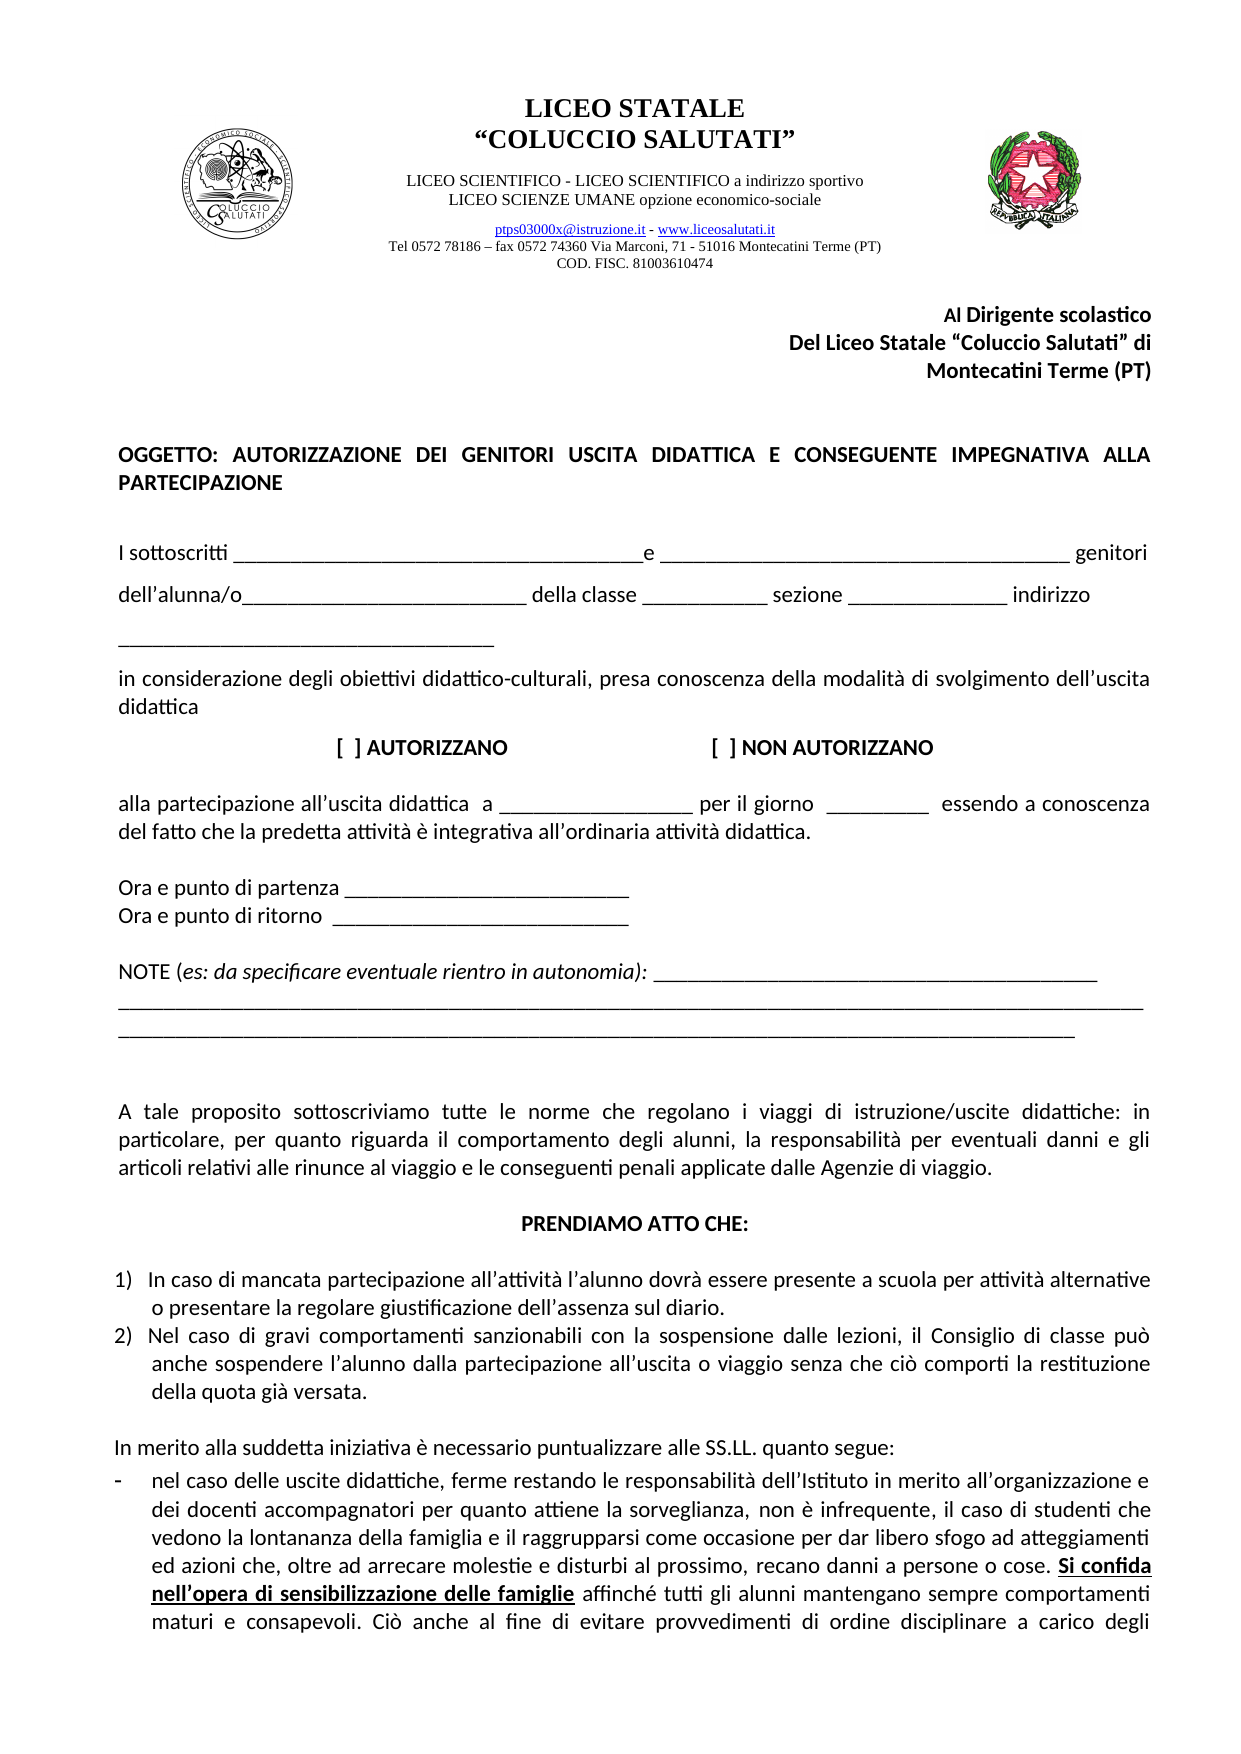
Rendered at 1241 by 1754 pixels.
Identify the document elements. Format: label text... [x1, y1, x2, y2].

text [ ] AUTORIZZANO [ ] NON AUTORIZZANO [118, 733, 1152, 761]
picture [985, 129, 1083, 234]
text in considerazione degli obiettivi didattico-culturali, presa conoscenza della modalità di svolgimento dell’uscita didattica [118, 664, 1152, 720]
text Ora e punto di partenza _________________________ [118, 873, 1152, 901]
list In caso di mancata partecipazione all’attività l’alunno dovrà essere presente a scuola per attività alternative o presentare la regolare giustificazione dell’assenza sul diario. [114, 1265, 1152, 1321]
text PRENDIAMO ATTO CHE: [118, 1209, 1152, 1237]
picture [173, 115, 299, 248]
list Nel caso di gravi comportamenti sanzionabili con la sospensione dalle lezioni, il Consiglio di classe può anche sospendere l’alunno dalla partecipazione all’uscita o viaggio senza che ciò comporti la restituzione della quota già versata. [114, 1321, 1152, 1405]
text Al Dirigente scolastico [118, 300, 1152, 328]
text I sottoscritti ____________________________________e ____________________________________ genitori dell’alunna/o_________________________ della classe ___________ sezione ______________ indirizzo _________________________________ [118, 538, 1152, 650]
text ______________________________________________________________________________________________________________________________________________________________________________ [118, 985, 1152, 1041]
text OGGETTO: AUTORIZZAZIONE DEI GENITORI USCITA DIDATTICA E CONSEGUENTE IMPEGNATIVA ALLA PARTECIPAZIONE [118, 440, 1152, 496]
text alla partecipazione all’uscita didattica a _________________ per il giorno _________ essendo a conoscenza del fatto che la predetta attività è integrativa all’ordinaria attività didattica. [118, 789, 1152, 845]
text Del Liceo Statale “Coluccio Salutati” di [118, 328, 1152, 356]
text A tale proposito sottoscriviamo tutte le norme che regolano i viaggi di istruzione/uscite didattiche: in particolare, per quanto riguarda il comportamento degli alunni, la responsabilità per eventuali danni e gli articoli relativi alle rinunce al viaggio e le conseguenti penali applicate dalle Agenzie di viaggio. [118, 1097, 1152, 1181]
text In merito alla suddetta iniziativa è necessario puntualizzare alle SS.LL. quanto segue: [114, 1433, 1152, 1461]
text NOTE (es: da specificare eventuale rientro in autonomia): _______________________________________ [118, 957, 1152, 985]
text Montecatini Terme (PT) [118, 356, 1152, 384]
text Ora e punto di ritorno __________________________ [118, 901, 1152, 929]
list nel caso delle uscite didattiche, ferme restando le responsabilità dell’Istituto in merito all’organizzazione e dei docenti accompagnatori per quanto attiene la sorveglianza, non è infrequente, il caso di studenti che vedono la lontananza della famiglia e il raggrupparsi come occasione per dar libero sfogo ad atteggiamenti ed azioni che, oltre ad arrecare molestie e disturbi al prossimo, recano danni a persone o cose. Si confida nell’opera di sensibilizzazione delle famiglie affinché tutti gli alunni mantengano sempre comportamenti maturi e consapevoli. Ciò anche al fine di evitare provvedimenti di ordine disciplinare a carico degli [114, 1461, 1152, 1635]
